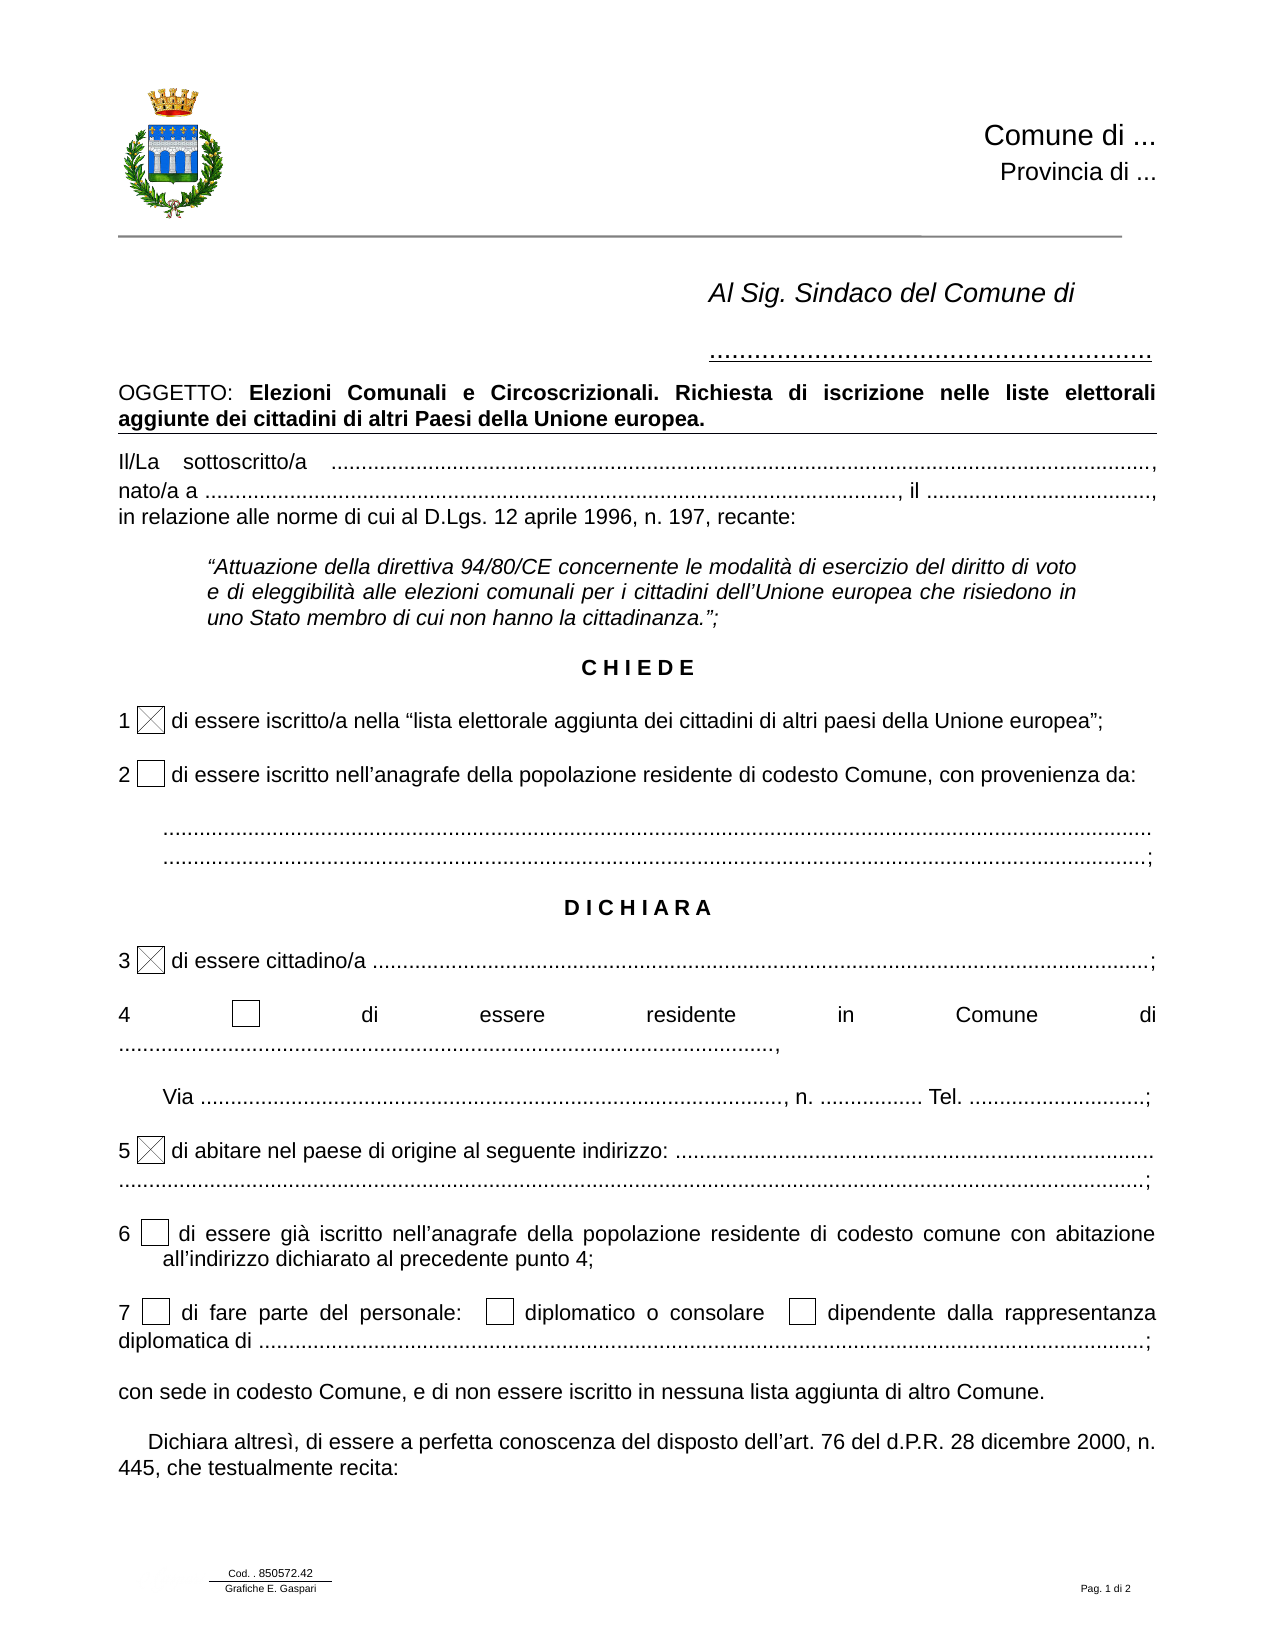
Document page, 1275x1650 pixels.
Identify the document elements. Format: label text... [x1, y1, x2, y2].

text Via ................................................................................................, n. ................. Tel. .............................; [118, 1081, 1157, 1110]
text 7 di fare parte del personale: diplomatico o consolare dipendente dalla rappresentanza diplomatica di ..................................................................................................................................................; [118, 1297, 1157, 1354]
text “Attuazione della direttiva 94/80/CE concernente le modalità di esercizio del diritto di voto e di eleggibilità alle elezioni comunali per i cittadini dell’Unione europea che risiedono in uno Stato membro di cui non hanno la cittadinanza.”; [207, 554, 1078, 630]
text Il/La sottoscritto/a ......................................................................................................................................., nato/a a .................................................................................................................., il ....................................., in relazione alle norme di cui al D.Lgs. 12 aprile 1996, n. 197, recante: [118, 446, 1157, 529]
text di essere iscritto/a nella “lista elettorale aggiunta dei cittadini di altri paesi della Unione europea”; [165, 705, 1157, 734]
text 1 [118, 705, 137, 734]
text con sede in codesto Comune, e di non essere iscritto in nessuna lista aggiunta di altro Comune. [118, 1379, 1157, 1404]
subtitle Al Sig. Sindaco del Comune di [709, 277, 1157, 308]
subtitle D I C H I A R A [118, 895, 1157, 920]
text 6 di essere già iscritto nell’anagrafe della popolazione residente di codesto comune con abitazione all’indirizzo dichiarato al precedente punto 4; [118, 1218, 1157, 1272]
picture [122, 87, 224, 219]
text Dichiara altresì, di essere a perfetta conoscenza del disposto dell’art. 76 del d.P.R. 28 dicembre 2000, n. 445, che testualmente recita: [118, 1429, 1157, 1480]
text Comune di ... [224, 118, 1157, 152]
text Provincia di ... [224, 157, 1157, 185]
text 3 di essere cittadino/a ................................................................................................................................; [118, 945, 1157, 974]
subtitle C H I E D E [118, 655, 1157, 680]
text OGGETTO: Elezioni Comunali e Circoscrizionali. Richiesta di iscrizione nelle liste elettorali aggiunte dei cittadini di altri Paesi della Unione europea. [118, 380, 1157, 433]
text 5 di abitare nel paese di origine al seguente indirizzo: ............................................................................... .........................................................................................................................................................................; [118, 1135, 1157, 1193]
text 2 di essere iscritto nell’anagrafe della popolazione residente di codesto Comune, con provenienza da: [118, 759, 1157, 787]
text ................................................................................................................................................................... ..................................................................................................................................................................; [162, 812, 1157, 870]
text 4 di essere residente in Comune di ............................................................................................................, [118, 999, 1157, 1056]
text ........................................................... [709, 333, 1157, 365]
